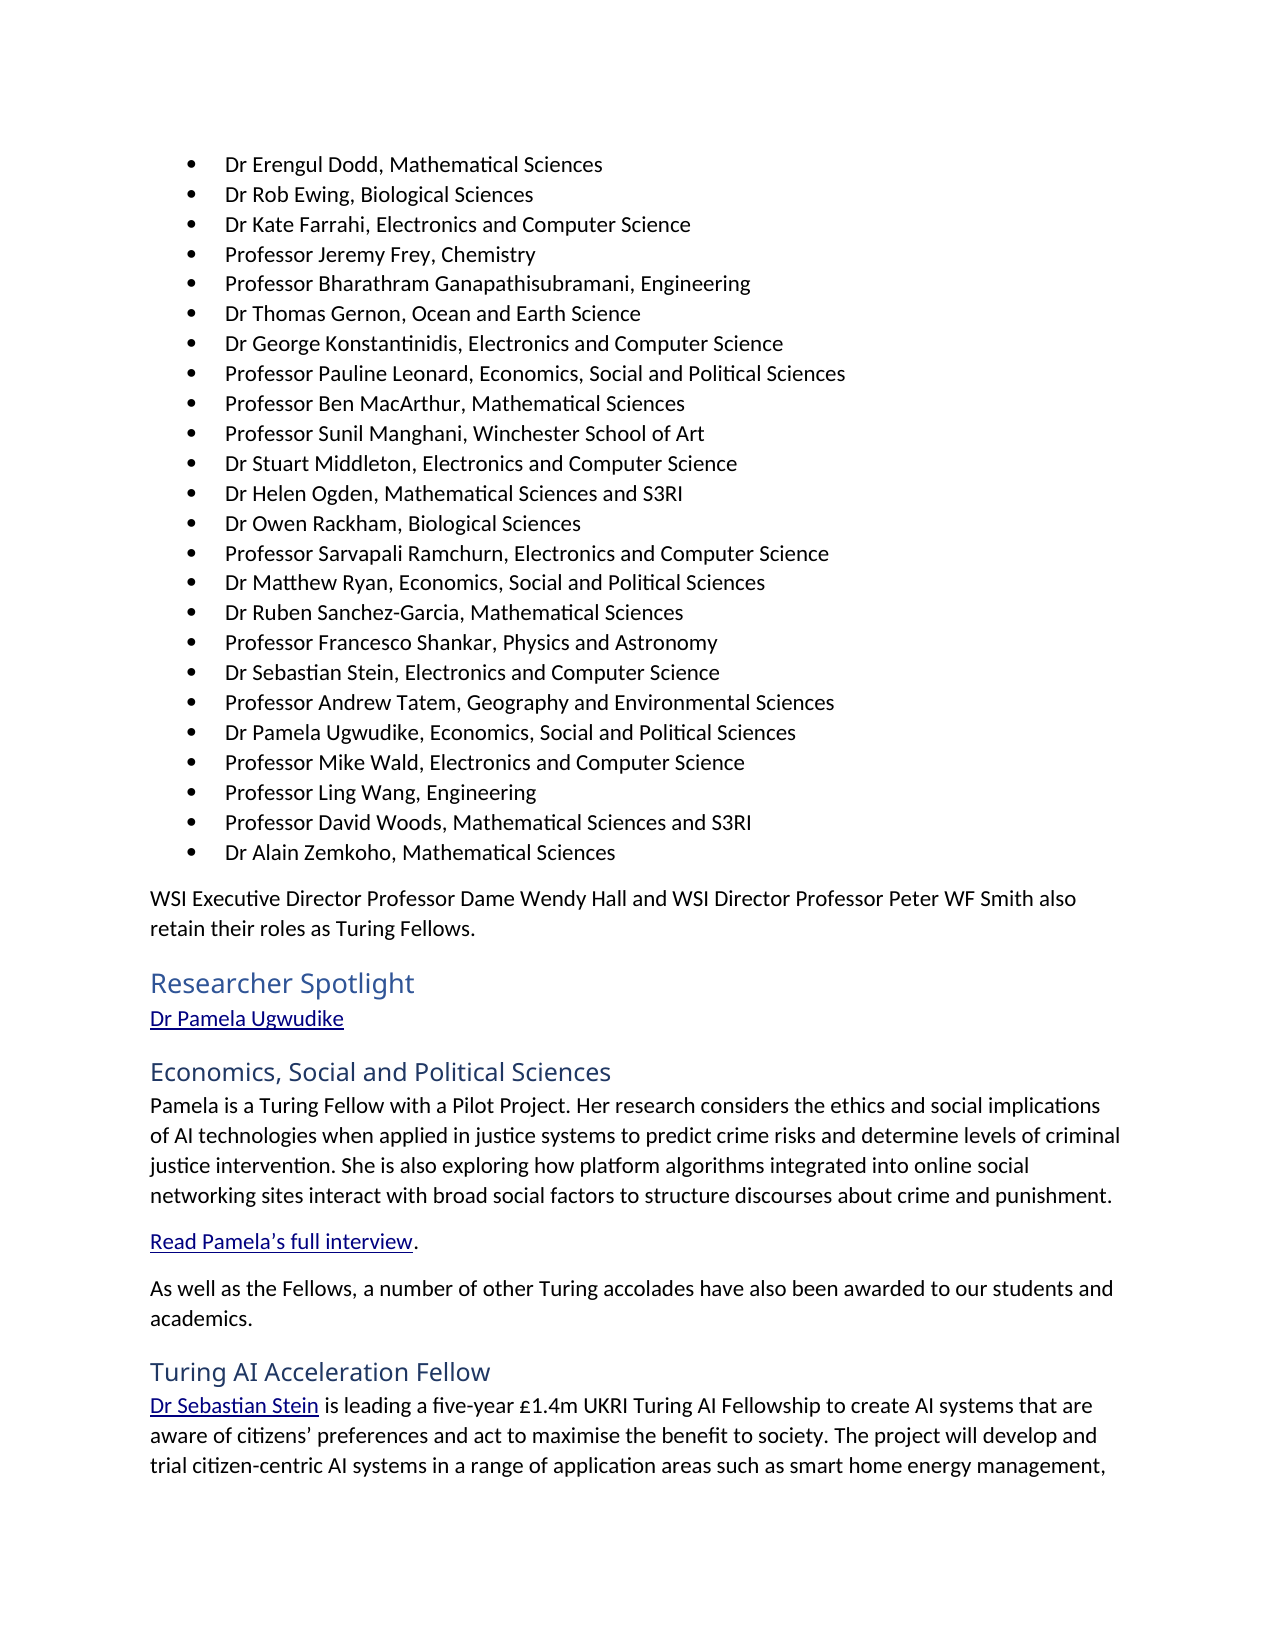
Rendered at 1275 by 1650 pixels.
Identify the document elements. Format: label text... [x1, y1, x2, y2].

list Professor Ben MacArthur, Mathematical Sciences [187, 389, 1125, 417]
list Professor Sarvapali Ramchurn, Electronics and Computer Science [187, 539, 1125, 567]
list Dr Alain Zemkoho, Mathematical Sciences [187, 838, 1125, 866]
list Professor Ling Wang, Engineering [187, 778, 1125, 806]
list Dr Kate Farrahi, Electronics and Computer Science [187, 210, 1125, 238]
subtitle Economics, Social and Political Sciences [150, 1055, 1125, 1089]
text Dr Sebastian Stein is leading a five-year £1.4m UKRI Turing AI Fellowship to create AI systems that are aware of citizens’ preferences and act to maximise the benefit to society. The project will develop and trial citizen-centric AI systems in a range of application areas such as smart home energy management, [150, 1391, 1125, 1479]
list Professor David Woods, Mathematical Sciences and S3RI [187, 808, 1125, 836]
list Dr Ruben Sanchez-Garcia, Mathematical Sciences [187, 598, 1125, 626]
subtitle Turing AI Acceleration Fellow [150, 1355, 1125, 1389]
list Professor Sunil Manghani, Winchester School of Art [187, 419, 1125, 447]
list Dr Owen Rackham, Biological Sciences [187, 509, 1125, 537]
text Pamela is a Turing Fellow with a Pilot Project. Her research considers the ethics and social implications of AI technologies when applied in justice systems to predict crime risks and determine levels of criminal justice intervention. She is also exploring how platform algorithms integrated into online social networking sites interact with broad social factors to structure discourses about crime and punishment. [150, 1091, 1125, 1209]
text Dr Pamela Ugwudike [150, 1004, 1125, 1032]
list Dr Matthew Ryan, Economics, Social and Political Sciences [187, 568, 1125, 597]
list Professor Mike Wald, Electronics and Computer Science [187, 748, 1125, 776]
list Dr George Konstantinidis, Electronics and Computer Science [187, 329, 1125, 357]
list Dr Pamela Ugwudike, Economics, Social and Political Sciences [187, 718, 1125, 746]
text WSI Executive Director Professor Dame Wendy Hall and WSI Director Professor Peter WF Smith also retain their roles as Turing Fellows. [150, 884, 1125, 942]
list Dr Erengul Dodd, Mathematical Sciences [187, 150, 1125, 178]
list Professor Bharathram Ganapathisubramani, Engineering [187, 269, 1125, 298]
list Dr Helen Ogden, Mathematical Sciences and S3RI [187, 479, 1125, 507]
list Professor Andrew Tatem, Geography and Environmental Sciences [187, 688, 1125, 716]
list Professor Francesco Shankar, Physics and Astronomy [187, 628, 1125, 656]
list Dr Rob Ewing, Biological Sciences [187, 180, 1125, 208]
list Professor Pauline Leonard, Economics, Social and Political Sciences [187, 359, 1125, 387]
list Dr Thomas Gernon, Ocean and Earth Science [187, 299, 1125, 327]
text Read Pamela’s full interview. [150, 1227, 1125, 1256]
list Professor Jeremy Frey, Chemistry [187, 240, 1125, 268]
subtitle Researcher Spotlight [150, 965, 1125, 1002]
text As well as the Fellows, a number of other Turing accolades have also been awarded to our students and academics. [150, 1274, 1125, 1332]
list Dr Sebastian Stein, Electronics and Computer Science [187, 658, 1125, 686]
list Dr Stuart Middleton, Electronics and Computer Science [187, 449, 1125, 477]
